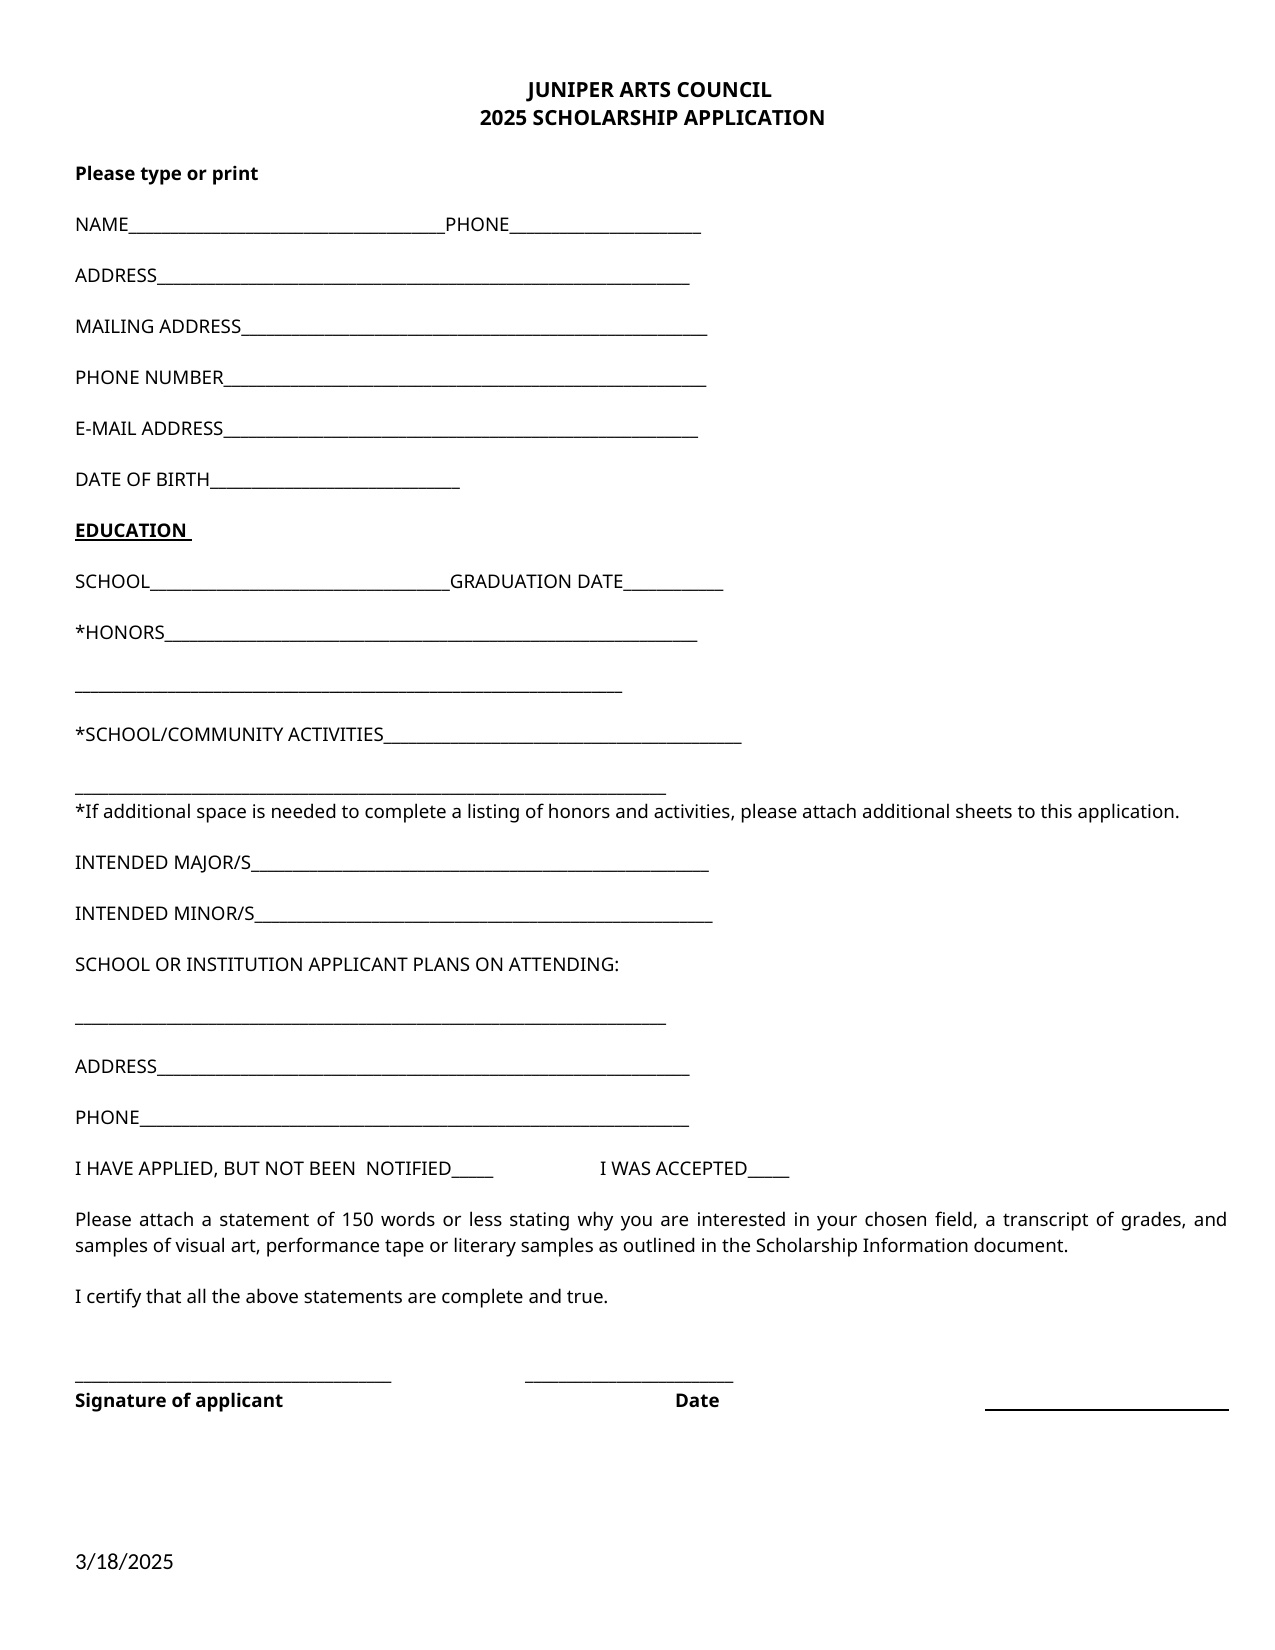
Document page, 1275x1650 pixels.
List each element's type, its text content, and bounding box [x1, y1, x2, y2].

text PHONE__________________________________________________________________ [75, 1104, 1230, 1130]
text ADDRESS________________________________________________________________ [75, 262, 1230, 288]
text NAME______________________________________PHONE_______________________ [75, 211, 1230, 237]
text MAILING ADDRESS________________________________________________________ [75, 313, 1230, 339]
text SCHOOL OR INSTITUTION APPLICANT PLANS ON ATTENDING: [75, 951, 1230, 977]
text *HONORS________________________________________________________________ [75, 620, 1230, 645]
text INTENDED MAJOR/S_______________________________________________________ [75, 849, 1230, 875]
text Signature of applicant Date [75, 1385, 1230, 1414]
text INTENDED MINOR/S_______________________________________________________ [75, 900, 1230, 926]
text _______________________________________________________________________ [75, 1002, 1230, 1028]
text ADDRESS________________________________________________________________ [75, 1053, 1230, 1079]
text PHONE NUMBER__________________________________________________________ [75, 364, 1230, 390]
text 2025 SCHOLARSHIP APPLICATION [75, 103, 1230, 132]
text Please type or print [75, 160, 1230, 186]
text EDUCATION [75, 518, 1230, 543]
text Please attach a statement of 150 words or less stating why you are interested in your chosen field, a transcript of grades, and samples of visual art, performance tape or literary samples as outlined in the Scholarship Information document. [75, 1207, 1230, 1258]
text *SCHOOL/COMMUNITY ACTIVITIES___________________________________________ [75, 722, 1230, 747]
text *If additional space is needed to complete a listing of honors and activities, please attach additional sheets to this application. [75, 798, 1230, 824]
text JUNIPER ARTS COUNCIL [75, 75, 1230, 103]
text I HAVE APPLIED, BUT NOT BEEN NOTIFIED_____ I WAS ACCEPTED_____ [75, 1156, 1230, 1181]
text _______________________________________________________________________ [75, 671, 1230, 696]
text SCHOOL____________________________________GRADUATION DATE____________ [75, 569, 1230, 594]
text E-MAIL ADDRESS_________________________________________________________ [75, 416, 1230, 441]
text ______________________________________ _________________________ [75, 1360, 1230, 1385]
text DATE OF BIRTH______________________________ [75, 467, 1230, 492]
text I certify that all the above statements are complete and true. [75, 1283, 1230, 1309]
text _______________________________________________________________________ [75, 773, 1230, 798]
